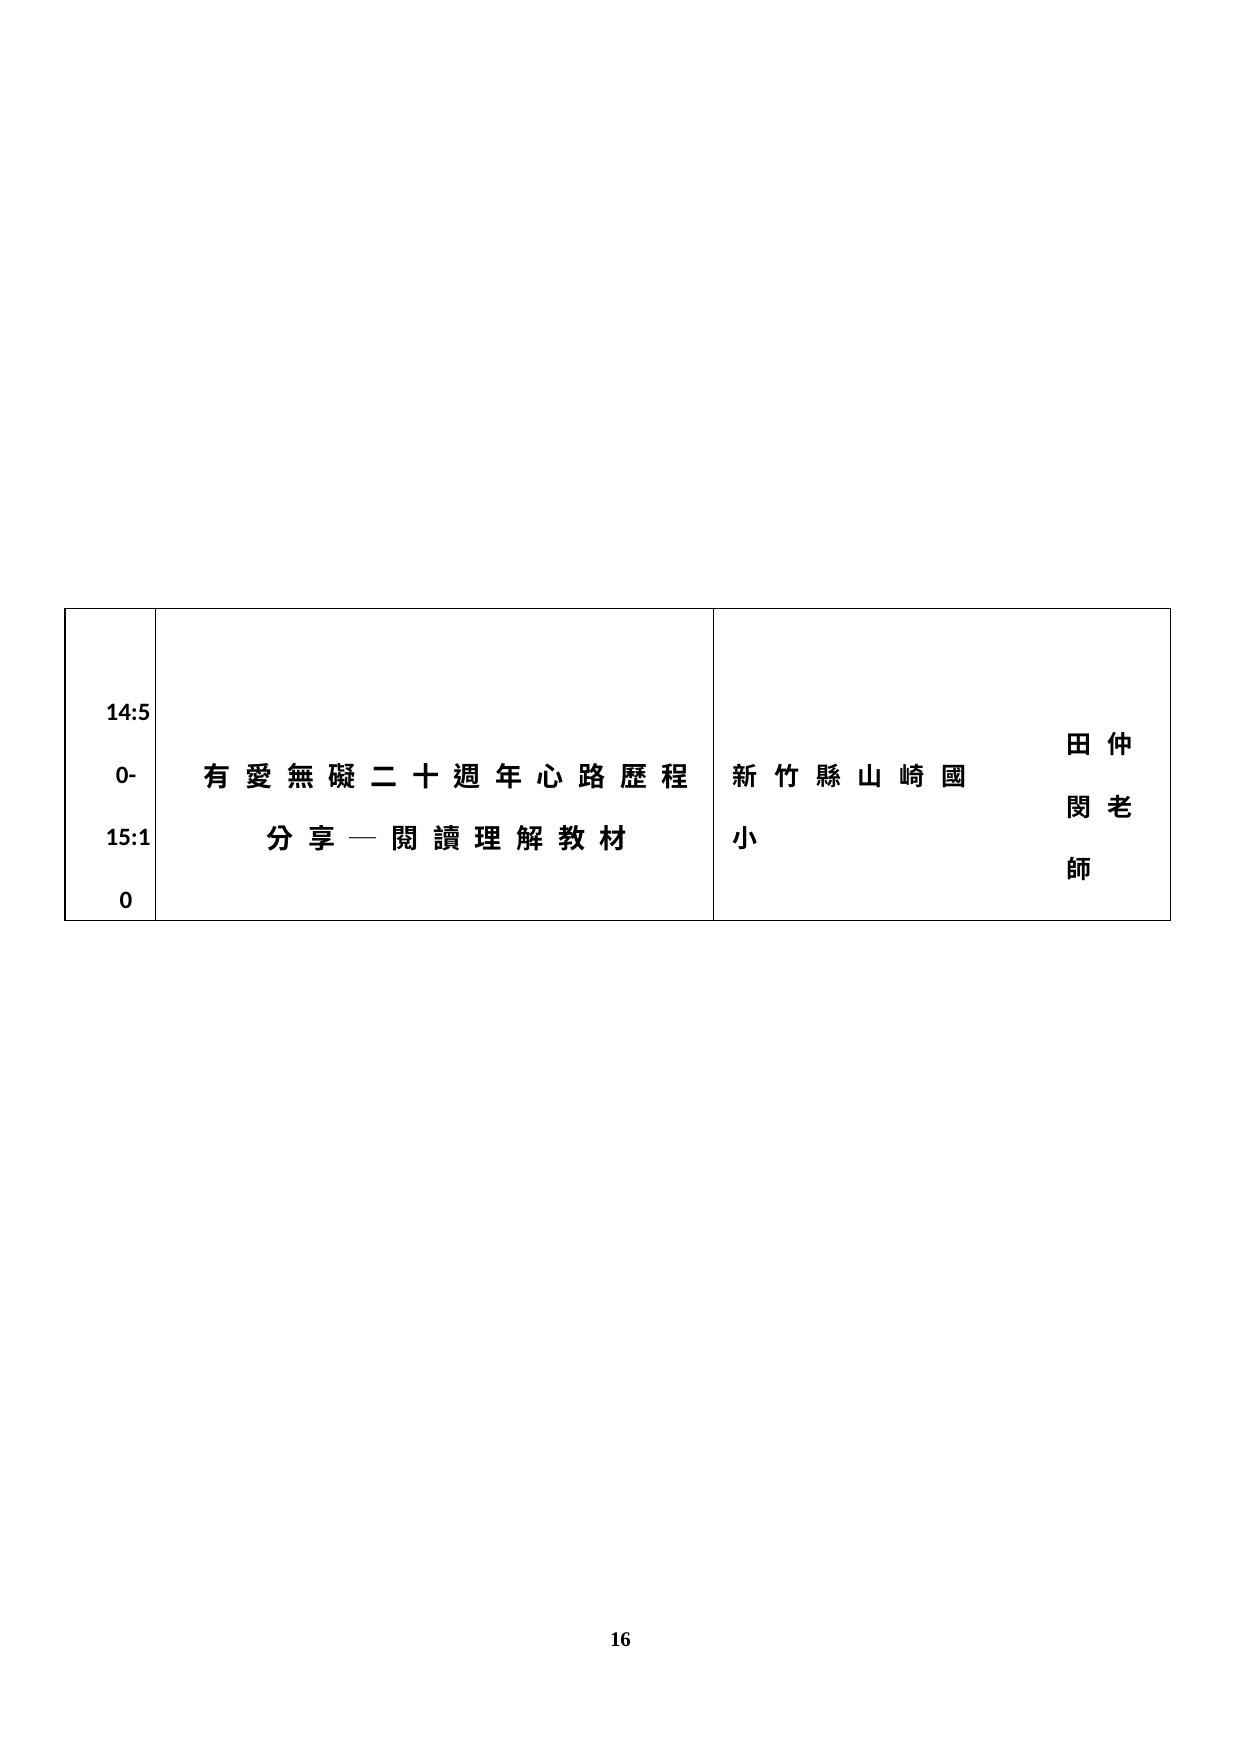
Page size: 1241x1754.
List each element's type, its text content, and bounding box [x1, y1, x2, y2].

table_cell 14:50- 15:10 [66, 609, 155, 920]
table_cell [1171, 608, 1175, 920]
table_cell 田仲閔老師 [1013, 609, 1170, 920]
table_cell 有愛無礙二十週年心路歷程分享─閱讀理解教材 [156, 609, 713, 920]
table_cell 新竹縣山崎國小 [714, 609, 1013, 920]
